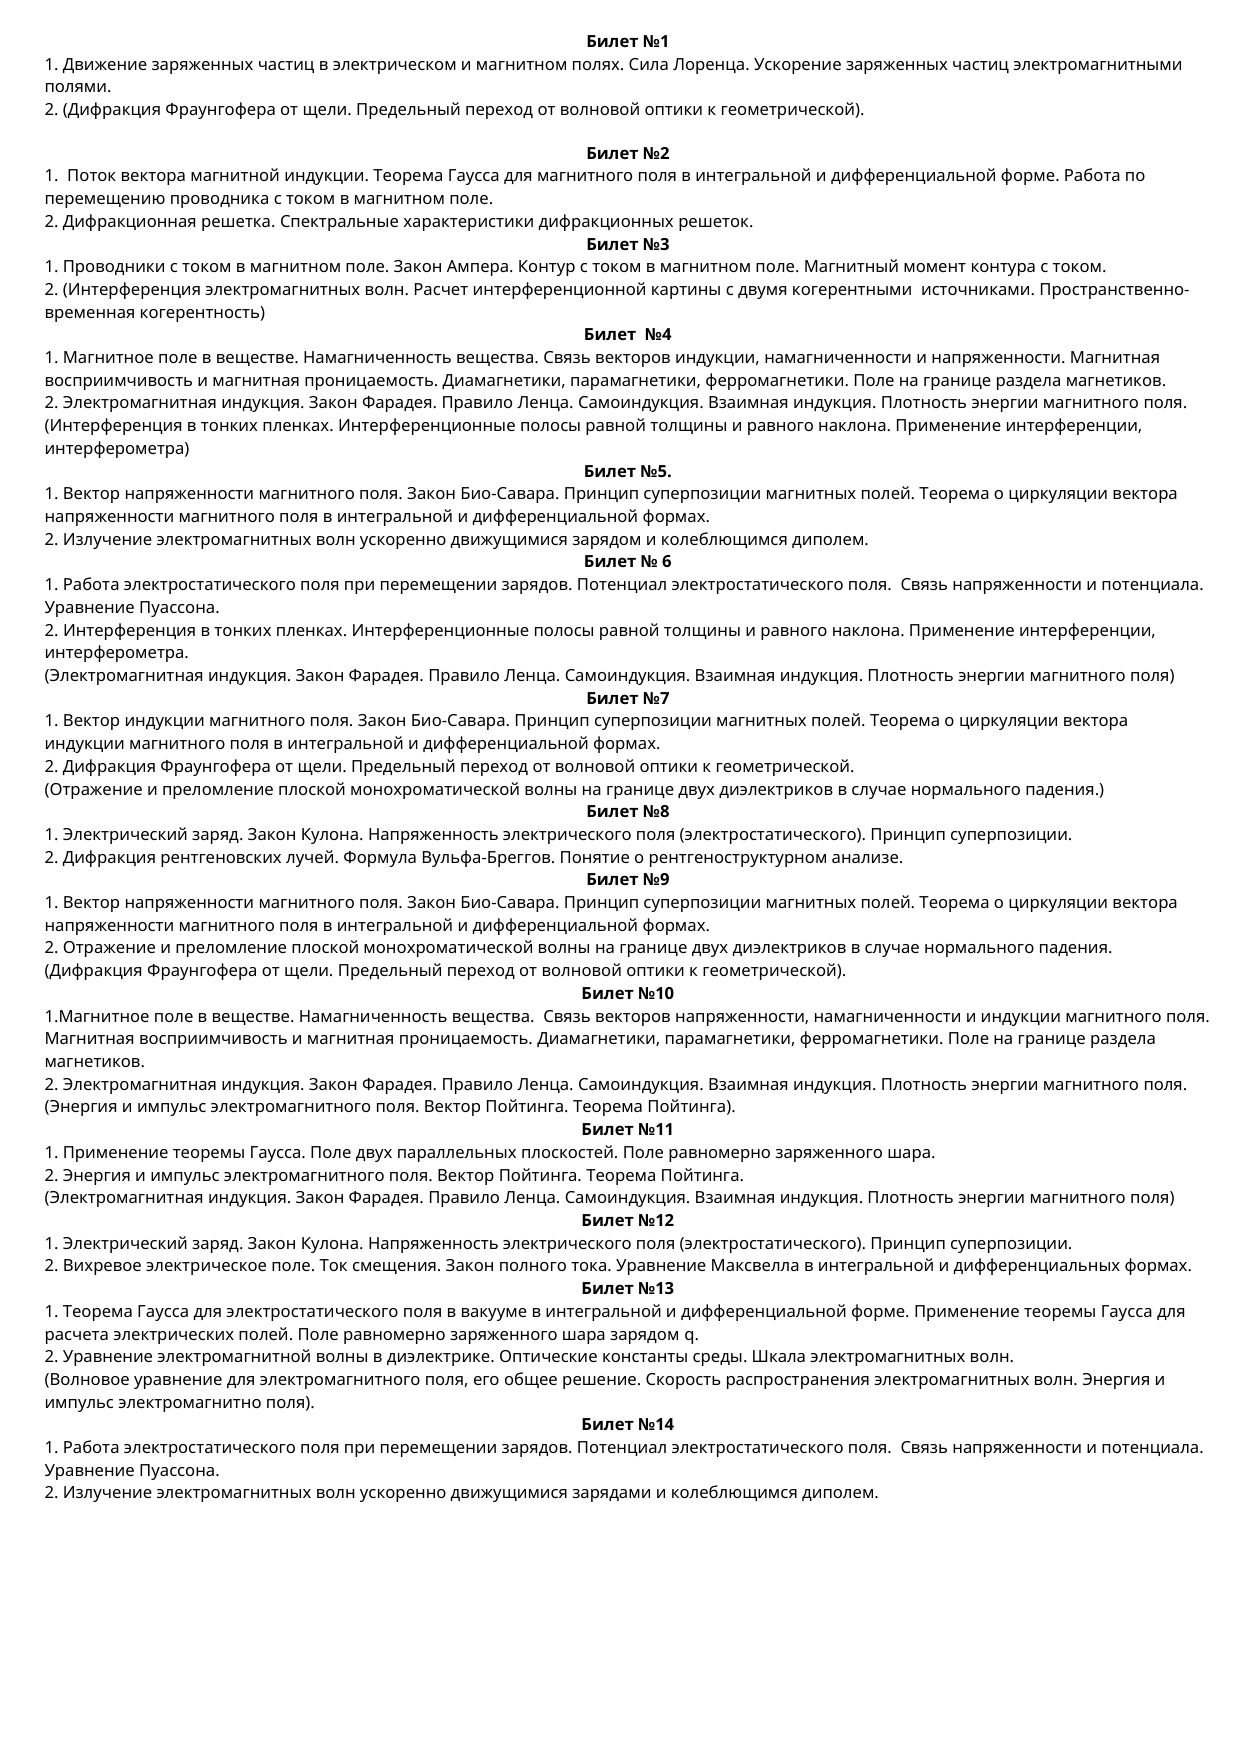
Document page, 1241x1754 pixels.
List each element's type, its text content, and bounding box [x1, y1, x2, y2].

text Билет №5. [44, 459, 1211, 482]
text 1.Магнитное поле в веществе. Намагниченность вещества. Связь векторов напряженности, намагниченности и индукции магнитного поля. Магнитная восприимчивость и магнитная проницаемость. Диамагнетики, парамагнетики, ферромагнетики. Поле на границе раздела магнетиков. [44, 1004, 1211, 1072]
text 2. (Дифракция Фраунгофера от щели. Предельный переход от волновой оптики к геометрической). [44, 98, 1211, 120]
text 1. Применение теоремы Гаусса. Поле двух параллельных плоскостей. Поле равномерно заряженного шара. 2. Энергия и импульс электромагнитного поля. Вектор Пойтинга. Теорема Пойтинга. (Электромагнитная индукция. Закон Фарадея. Правило Ленца. Самоиндукция. Взаимная индукция. Плотность энергии магнитного поля) [44, 1140, 1211, 1208]
text 1. Проводники с током в магнитном поле. Закон Ампера. Контур с током в магнитном поле. Магнитный момент контура с током. [44, 255, 1211, 277]
text Билет № 6 [44, 550, 1211, 573]
text 2. Отражение и преломление плоской монохроматической волны на границе двух диэлектриков в случае нормального падения. (Дифракция Фраунгофера от щели. Предельный переход от волновой оптики к геометрической). [44, 936, 1211, 981]
text 2. Дифракционная решетка. Спектральные характеристики дифракционных решеток. [44, 209, 1211, 232]
text 2. Электромагнитная индукция. Закон Фарадея. Правило Ленца. Самоиндукция. Взаимная индукция. Плотность энергии магнитного поля. (Энергия и импульс электромагнитного поля. Вектор Пойтинга. Теорема Пойтинга). [44, 1072, 1211, 1118]
text 1. Вектор индукции магнитного поля. Закон Био-Савара. Принцип суперпозиции магнитных полей. Теорема о циркуляции вектора индукции магнитного поля в интегральной и дифференциальной формах. [44, 709, 1211, 754]
text Билет №8 [44, 800, 1211, 822]
text Билет №14 [44, 1413, 1211, 1436]
text [44, 1504, 1211, 1594]
text 1. Электрический заряд. Закон Кулона. Напряженность электрического поля (электростатического). Принцип суперпозиции. 2. Дифракция рентгеновских лучей. Формула Вульфа-Бреггов. Понятие о рентгеноструктурном анализе. [44, 822, 1211, 868]
text 1. Электрический заряд. Закон Кулона. Напряженность электрического поля (электростатического). Принцип суперпозиции. 2. Вихревое электрическое поле. Ток смещения. Закон полного тока. Уравнение Максвелла в интегральной и дифференциальных формах. [44, 1231, 1211, 1277]
text Билет №10 [44, 981, 1211, 1004]
subtitle Билет №1 [44, 29, 1211, 52]
text 1. Магнитное поле в веществе. Намагниченность вещества. Связь векторов индукции, намагниченности и напряженности. Магнитная восприимчивость и магнитная проницаемость. Диамагнетики, парамагнетики, ферромагнетики. Поле на границе раздела магнетиков. [44, 346, 1211, 391]
text Билет №12 [44, 1208, 1211, 1231]
text Билет №3 [44, 232, 1211, 255]
text 1. Движение заряженных частиц в электрическом и магнитном полях. Сила Лоренца. Ускорение заряженных частиц электромагнитными полями. [44, 52, 1211, 98]
text 1. Теорема Гаусса для электростатического поля в вакууме в интегральной и дифференциальной форме. Применение теоремы Гаусса для расчета электрических полей. Поле равномерно заряженного шара зарядом q. 2. Уравнение электромагнитной волны в диэлектрике. Оптические константы среды. Шкала электромагнитных волн. (Волновое уравнение для электромагнитного поля, его общее решение. Скорость распространения электромагнитных волн. Энергия и импульс электромагнитно поля). [44, 1299, 1211, 1413]
text Билет №11 [44, 1118, 1211, 1140]
text 2. Интерференция в тонких пленках. Интерференционные полосы равной толщины и равного наклона. Применение интерференции, интерферометра. (Электромагнитная индукция. Закон Фарадея. Правило Ленца. Самоиндукция. Взаимная индукция. Плотность энергии магнитного поля) [44, 618, 1211, 686]
text Билет №13 [44, 1277, 1211, 1299]
text 1. Работа электростатического поля при перемещении зарядов. Потенциал электростатического поля. Связь напряженности и потенциала. Уравнение Пуассона. [44, 573, 1211, 618]
text 2. Дифракция Фраунгофера от щели. Предельный переход от волновой оптики к геометрической. (Отражение и преломление плоской монохроматической волны на границе двух диэлектриков в случае нормального падения.) [44, 754, 1211, 800]
text Билет №9 [44, 868, 1211, 891]
text 2. Излучение электромагнитных волн ускоренно движущимися зарядами и колеблющимся диполем. [44, 1481, 1211, 1504]
text 2. Электромагнитная индукция. Закон Фарадея. Правило Ленца. Самоиндукция. Взаимная индукция. Плотность энергии магнитного поля. (Интерференция в тонких пленках. Интерференционные полосы равной толщины и равного наклона. Применение интерференции, интерферометра) [44, 391, 1211, 459]
text 1. Вектор напряженности магнитного поля. Закон Био-Савара. Принцип суперпозиции магнитных полей. Теорема о циркуляции вектора напряженности магнитного поля в интегральной и дифференциальной формах. [44, 891, 1211, 936]
text 1. Вектор напряженности магнитного поля. Закон Био-Савара. Принцип суперпозиции магнитных полей. Теорема о циркуляции вектора напряженности магнитного поля в интегральной и дифференциальной формах. [44, 482, 1211, 527]
text 2. (Интерференция электромагнитных волн. Расчет интерференционной картины с двумя когерентными источниками. Пространственно-временная когерентность) [44, 277, 1211, 323]
text 1. Работа электростатического поля при перемещении зарядов. Потенциал электростатического поля. Связь напряженности и потенциала. Уравнение Пуассона. [44, 1436, 1211, 1481]
text Билет №4 [44, 323, 1211, 346]
text 2. Излучение электромагнитных волн ускоренно движущимися зарядом и колеблющимся диполем. [44, 527, 1211, 550]
text 1. Поток вектора магнитной индукции. Теорема Гаусса для магнитного поля в интегральной и дифференциальной форме. Работа по перемещению проводника с током в магнитном поле. [44, 164, 1211, 209]
text Билет №7 [44, 686, 1211, 709]
subtitle Билет №2 [44, 141, 1211, 164]
